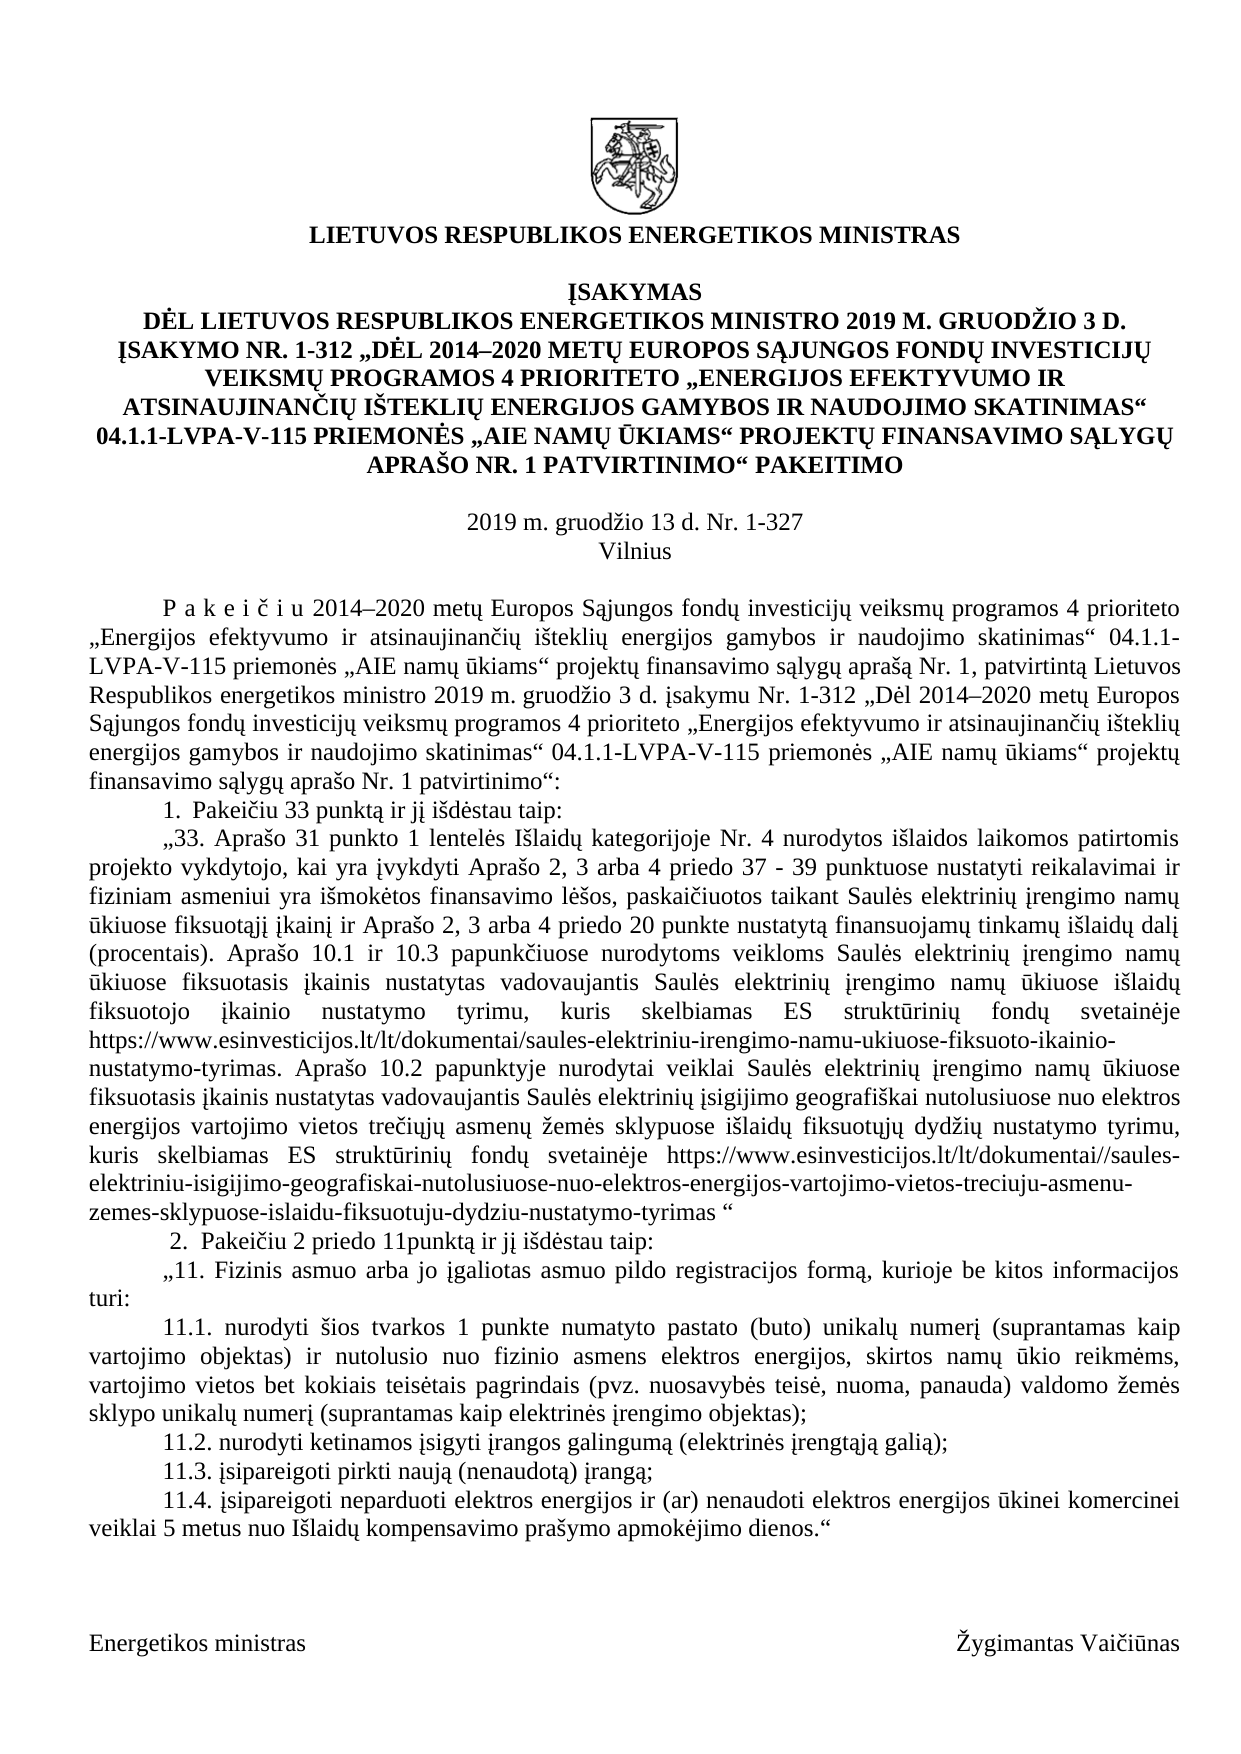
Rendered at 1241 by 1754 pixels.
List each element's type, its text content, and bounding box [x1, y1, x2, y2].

text P a k e i č i u 2014–2020 metų Europos Sąjungos fondų investicijų veiksmų programos 4 prioriteto „Energijos efektyvumo ir atsinaujinančių išteklių energijos gamybos ir naudojimo skatinimas“ 04.1.1-LVPA-V-115 priemonės „AIE namų ūkiams“ projektų finansavimo sąlygų aprašą Nr. 1, patvirtintą Lietuvos Respublikos energetikos ministro 2019 m. gruodžio 3 d. įsakymu Nr. 1-312 „Dėl 2014–2020 metų Europos Sąjungos fondų investicijų veiksmų programos 4 prioriteto „Energijos efektyvumo ir atsinaujinančių išteklių energijos gamybos ir naudojimo skatinimas“ 04.1.1-LVPA-V-115 priemonės „AIE namų ūkiams“ projektų finansavimo sąlygų aprašo Nr. 1 patvirtinimo“: [89, 593, 1181, 795]
text DĖL LIETUVOS RESPUBLIKOS ENERGETIKOS MINISTRO 2019 M. GRUODŽIO 3 D. ĮSAKYMO NR. 1-312 „DĖL 2014–2020 METŲ EUROPOS SĄJUNGOS FONDŲ INVESTICIJŲ VEIKSMŲ PROGRAMOS 4 PRIORITETO „ENERGIJOS EFEKTYVUMO IR ATSINAUJINANČIŲ IŠTEKLIŲ ENERGIJOS GAMYBOS IR NAUDOJIMO SKATINIMAS“ 04.1.1-LVPA-V-115 PRIEMONĖS „AIE NAMŲ ŪKIAMS“ PROJEKTŲ FINANSAVIMO SĄLYGŲ APRAŠO NR. 1 PATVIRTINIMO“ PAKEITIMO [89, 306, 1181, 478]
text „11. Fizinis asmuo arba jo įgaliotas asmuo pildo registracijos formą, kurioje be kitos informacijos turi: [89, 1255, 1181, 1312]
text ĮSAKYMAS [89, 277, 1181, 306]
text Energetikos ministras Žygimantas Vaičiūnas [89, 1628, 1181, 1657]
text „33. Aprašo 31 punkto 1 lentelės Išlaidų kategorijoje Nr. 4 nurodytos išlaidos laikomos patirtomis projekto vykdytojo, kai yra įvykdyti Aprašo 2, 3 arba 4 priedo 37 - 39 punktuose nustatyti reikalavimai ir fiziniam asmeniui yra išmokėtos finansavimo lėšos, paskaičiuotos taikant Saulės elektrinių įrengimo namų ūkiuose fiksuotąjį įkainį ir Aprašo 2, 3 arba 4 priedo 20 punkte nustatytą finansuojamų tinkamų išlaidų dalį (procentais). Aprašo 10.1 ir 10.3 papunkčiuose nurodytoms veikloms Saulės elektrinių įrengimo namų ūkiuose fiksuotasis įkainis nustatytas vadovaujantis Saulės elektrinių įrengimo namų ūkiuose išlaidų fiksuotojo įkainio nustatymo tyrimu, kuris skelbiamas ES struktūrinių fondų svetainėje https://www.esinvesticijos.lt/lt/dokumentai/saules-elektriniu-irengimo-namu-ukiuose-fiksuoto-ikainio-nustatymo-tyrimas. Aprašo 10.2 papunktyje nurodytai veiklai Saulės elektrinių įrengimo namų ūkiuose fiksuotasis įkainis nustatytas vadovaujantis Saulės elektrinių įsigijimo geografiškai nutolusiuose nuo elektros energijos vartojimo vietos trečiųjų asmenų žemės sklypuose išlaidų fiksuotųjų dydžių nustatymo tyrimu, kuris skelbiamas ES struktūrinių fondų svetainėje https://www.esinvesticijos.lt/lt/dokumentai//saules-elektriniu-isigijimo-geografiskai-nutolusiuose-nuo-elektros-energijos-vartojimo-vietos-treciuju-asmenu-zemes-sklypuose-islaidu-fiksuotuju-dydziu-nustatymo-tyrimas “ [89, 823, 1181, 1226]
text Vilnius [89, 536, 1181, 565]
text 2. Pakeičiu 2 priedo 11punktą ir jį išdėstau taip: [169, 1226, 1181, 1255]
text 11.2. nurodyti ketinamos įsigyti įrangos galingumą (elektrinės įrengtąją galią); [162, 1427, 1181, 1456]
text 11.3. įsipareigoti pirkti naują (nenaudotą) įrangą; [162, 1456, 1181, 1485]
text LIETUVOS RESPUBLIKOS energetikos MINISTRAS [89, 220, 1181, 248]
text 11.4. įsipareigoti neparduoti elektros energijos ir (ar) nenaudoti elektros energijos ūkinei komercinei veiklai 5 metus nuo Išlaidų kompensavimo prašymo apmokėjimo dienos.“ [89, 1485, 1181, 1542]
text 2019 m. gruodžio 13 d. Nr. 1-327 [89, 507, 1181, 536]
text 11.1. nurodyti šios tvarkos 1 punkte numatyto pastato (buto) unikalų numerį (suprantamas kaip vartojimo objektas) ir nutolusio nuo fizinio asmens elektros energijos, skirtos namų ūkio reikmėms, vartojimo vietos bet kokiais teisėtais pagrindais (pvz. nuosavybės teisė, nuoma, panauda) valdomo žemės sklypo unikalų numerį (suprantamas kaip elektrinės įrengimo objektas); [89, 1312, 1181, 1427]
text 1. Pakeičiu 33 punktą ir jį išdėstau taip: [162, 795, 1181, 823]
